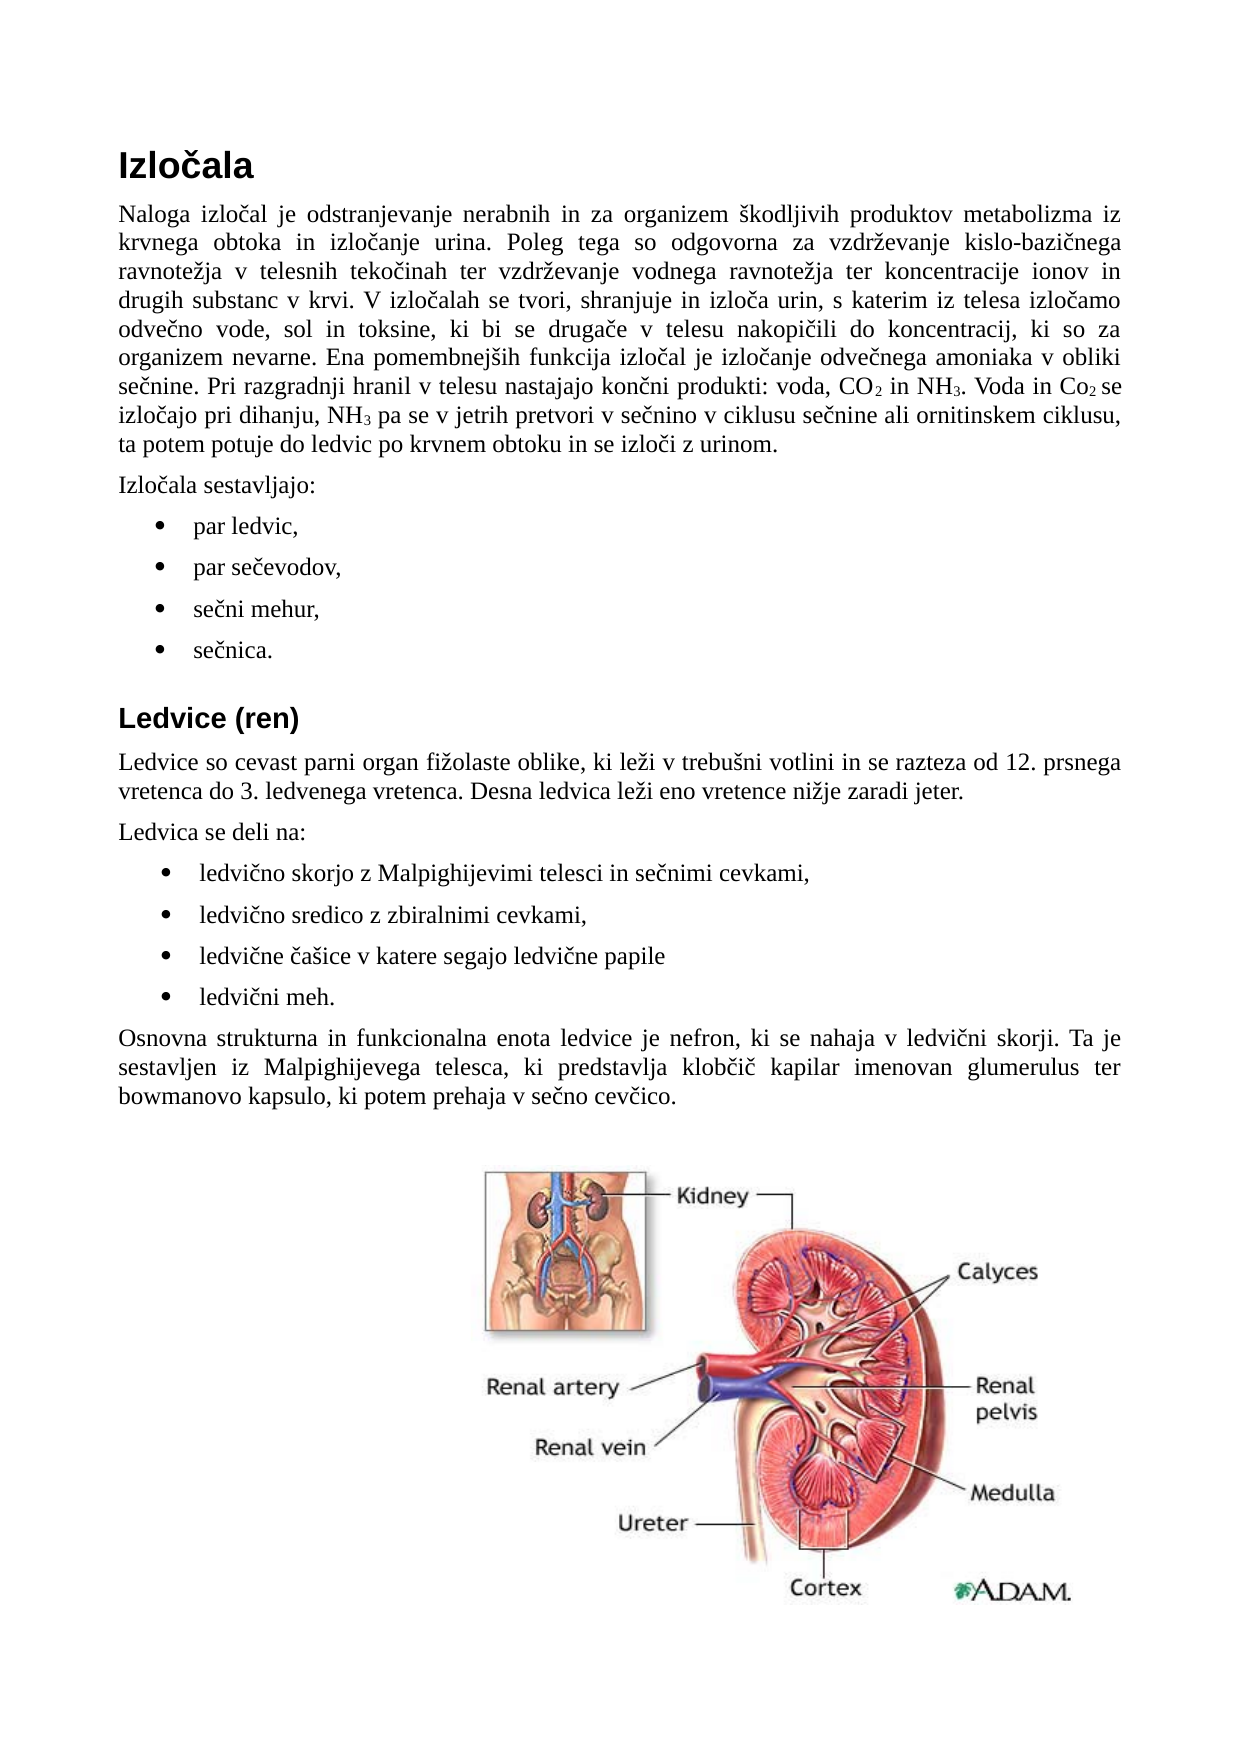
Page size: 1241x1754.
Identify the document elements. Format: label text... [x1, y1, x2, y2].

text Ledvica se deli na: [118, 817, 1122, 846]
list ledvično sredico z zbiralnimi cevkami, [162, 900, 1122, 928]
list ledvične čašice v katere segajo ledvične papile [162, 941, 1122, 970]
list par sečevodov, [156, 552, 1122, 581]
list sečnica. [156, 635, 1122, 664]
text Naloga izločal je odstranjevanje nerabnih in za organizem škodljivih produktov metabolizma iz krvnega obtoka in izločanje urina. Poleg tega so odgovorna za vzdrževanje kislo-bazičnega ravnotežja v telesnih tekočinah ter vzdrževanje vodnega ravnotežja ter koncentracije ionov in drugih substanc v krvi. V izločalah se tvori, shranjuje in izloča urin, s katerim iz telesa izločamo odvečno vode, sol in toksine, ki bi se drugače v telesu nakopičili do koncentracij, ki so za organizem nevarne. Ena pomembnejših funkcija izločal je izločanje odvečnega amoniaka v obliki sečnine. Pri razgradnji hranil v telesu nastajajo končni produkti: voda, CO2 in NH3. Voda in Co2 se izločajo pri dihanju, NH3 pa se v jetrih pretvori v sečnino v ciklusu sečnine ali ornitinskem ciklusu, ta potem potuje do ledvic po krvnem obtoku in se izloči z urinom. [118, 199, 1122, 457]
list ledvično skorjo z Malpighijevimi telesci in sečnimi cevkami, [162, 858, 1122, 887]
picture [470, 1165, 1074, 1605]
subtitle Izločala [118, 143, 1122, 186]
list ledvični meh. [162, 982, 1122, 1011]
text Osnovna strukturna in funkcionalna enota ledvice je nefron, ki se nahaja v ledvični skorji. Ta je sestavljen iz Malpighijevega telesca, ki predstavlja klobčič kapilar imenovan glumerulus ter bowmanovo kapsulo, ki potem prehaja v sečno cevčico. [118, 1023, 1122, 1110]
list par ledvic, [156, 511, 1122, 540]
text Izločala sestavljajo: [118, 470, 1122, 499]
text Ledvice so cevast parni organ fižolaste oblike, ki leži v trebušni votlini in se razteza od 12. prsnega vretenca do 3. ledvenega vretenca. Desna ledvica leži eno vretence nižje zaradi jeter. [118, 747, 1122, 805]
subtitle Ledvice (ren) [118, 701, 1122, 735]
list sečni mehur, [156, 594, 1122, 622]
